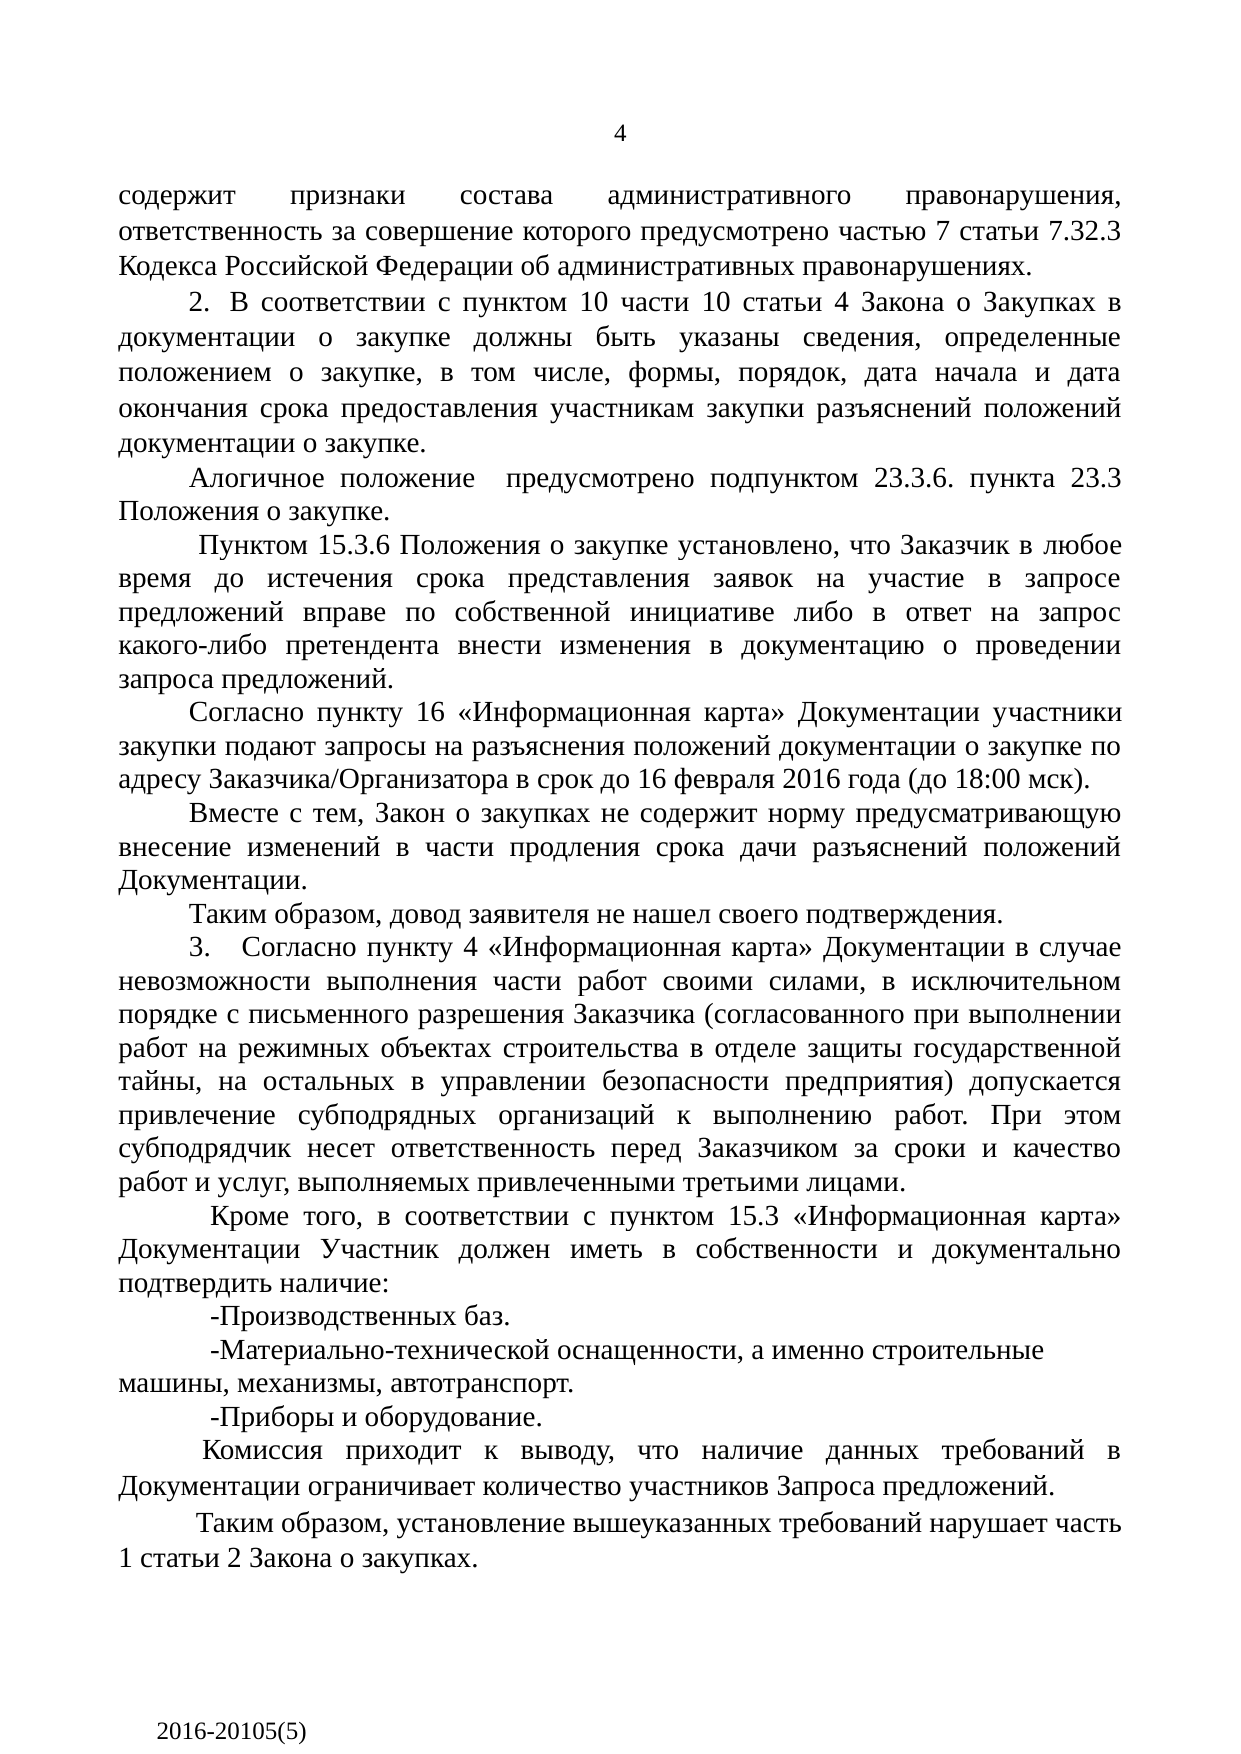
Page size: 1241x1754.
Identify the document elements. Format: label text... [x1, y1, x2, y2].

text -Приборы и оборудование. [118, 1399, 1122, 1432]
list Согласно пункту 4 «Информационная карта» Документации в случае невозможности выполнения части работ своими силами, в исключительном порядке с письменного разрешения Заказчика (согласованного при выполнении работ на режимных объектах строительства в отделе защиты государственной тайны, на остальных в управлении безопасности предприятия) допускается привлечение субподрядных организаций к выполнению работ. При этом субподрядчик несет ответственность перед Заказчиком за сроки и качество работ и услуг, выполняемых привлеченными третьими лицами. [118, 929, 1122, 1198]
text содержит признаки состава административного правонарушения, ответственность за совершение которого предусмотрено частью 7 статьи 7.32.3 Кодекса Российской Федерации об административных правонарушениях. [118, 176, 1122, 283]
text Кроме того, в соответствии с пунктом 15.3 «Информационная карта» Документации Участник должен иметь в собственности и документально подтвердить наличие: [118, 1198, 1122, 1298]
text Вместе с тем, Закон о закупках не содержит норму предусматривающую внесение изменений в части продления срока дачи разъяснений положений Документации. [118, 795, 1122, 896]
text -Материально-технической оснащенности, а именно строительные машины, механизмы, автотранспорт. [118, 1332, 1122, 1399]
text Таким образом, довод заявителя не нашел своего подтверждения. [118, 896, 1122, 929]
text Комиссия приходит к выводу, что наличие данных требований в Документации ограничивает количество участников Запроса предложений. [118, 1432, 1122, 1502]
text Таким образом, установление вышеуказанных требований нарушает часть 1 статьи 2 Закона о закупках. [118, 1504, 1122, 1575]
text Согласно пункту 16 «Информационная карта» Документации участники закупки подают запросы на разъяснения положений документации о закупке по адресу Заказчика/Организатора в срок до 16 февраля 2016 года (до 18:00 мск). [118, 694, 1122, 795]
text Пунктом 15.3.6 Положения о закупке установлено, что Заказчик в любое время до истечения срока представления заявок на участие в запросе предложений вправе по собственной инициативе либо в ответ на запрос какого-либо претендента внести изменения в документацию о проведении запроса предложений. [118, 527, 1122, 694]
list В соответствии с пунктом 10 части 10 статьи 4 Закона о Закупках в документации о закупке должны быть указаны сведения, определенные положением о закупке, в том числе, формы, порядок, дата начала и дата окончания срока предоставления участникам закупки разъяснений положений документации о закупке. [118, 283, 1122, 460]
text -Производственных баз. [118, 1298, 1122, 1332]
text Алогичное положение предусмотрено подпунктом 23.3.6. пункта 23.3 Положения о закупке. [118, 460, 1122, 527]
